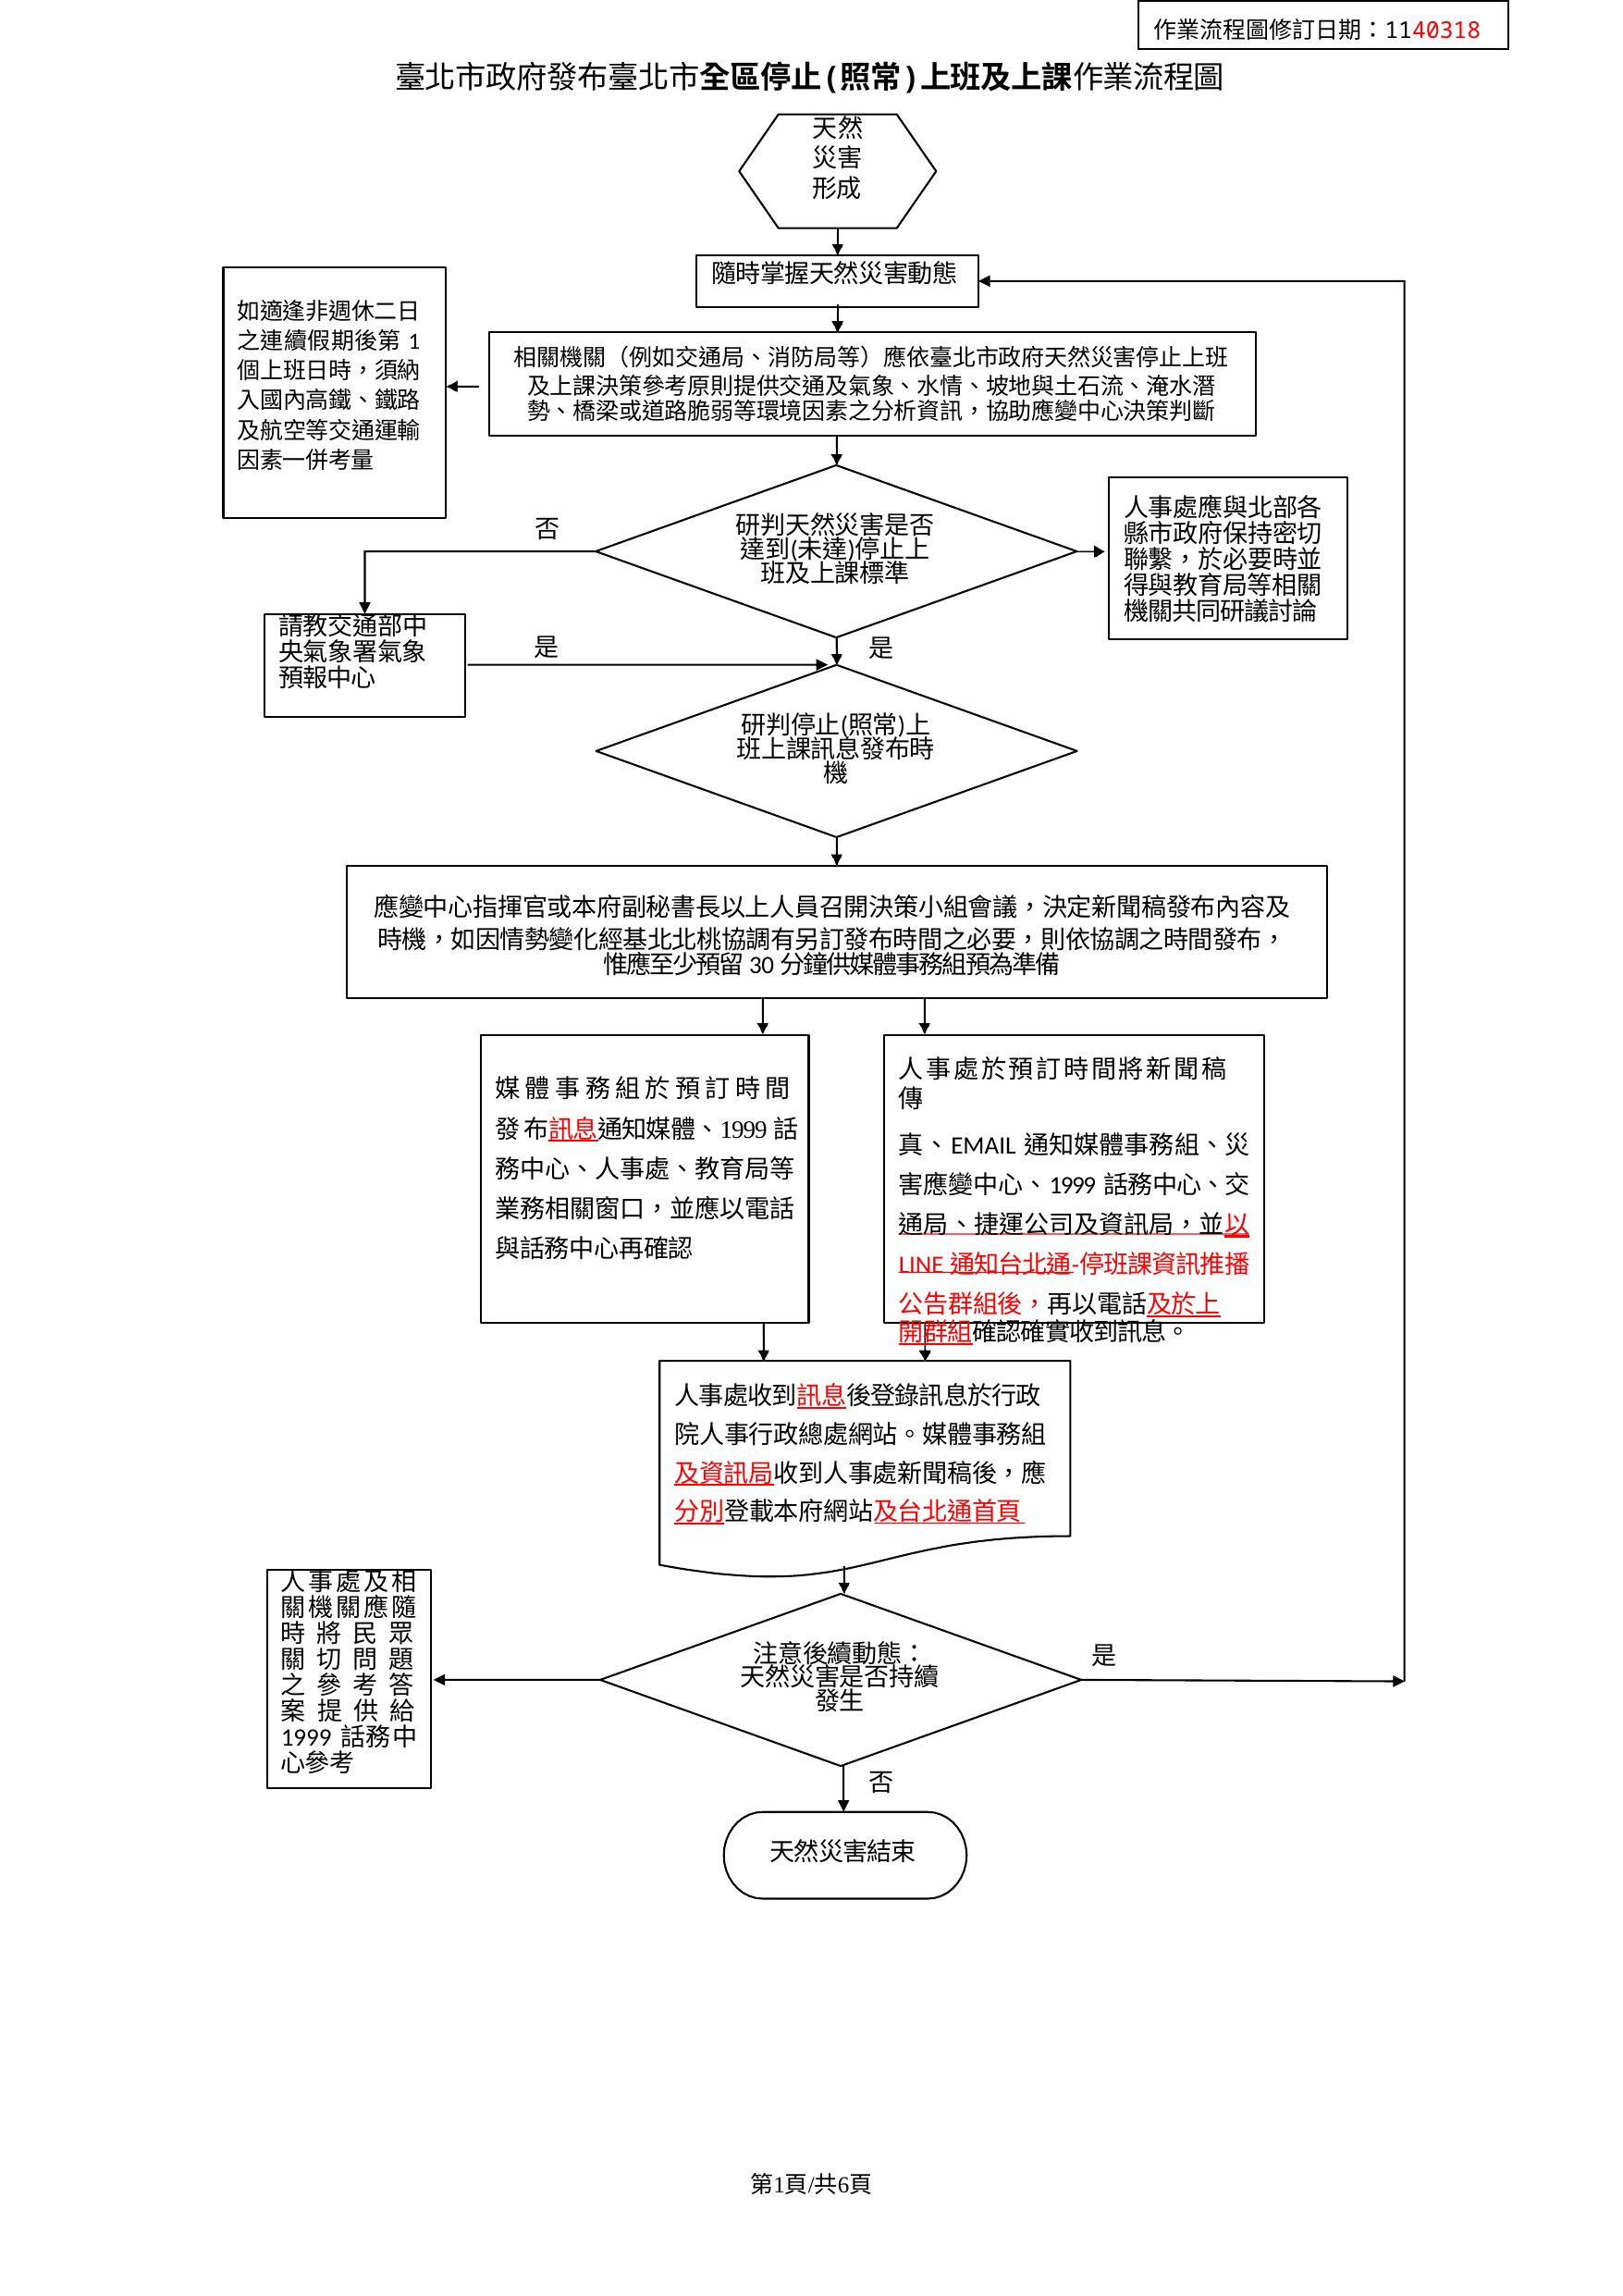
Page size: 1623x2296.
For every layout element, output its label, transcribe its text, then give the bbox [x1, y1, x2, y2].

text 臺北市政府發布臺北市全區停止(照常)上班及上課作業流程圖 [395, 53, 1520, 97]
text 作業流程圖修訂日期：1140318 [1153, 12, 1507, 45]
